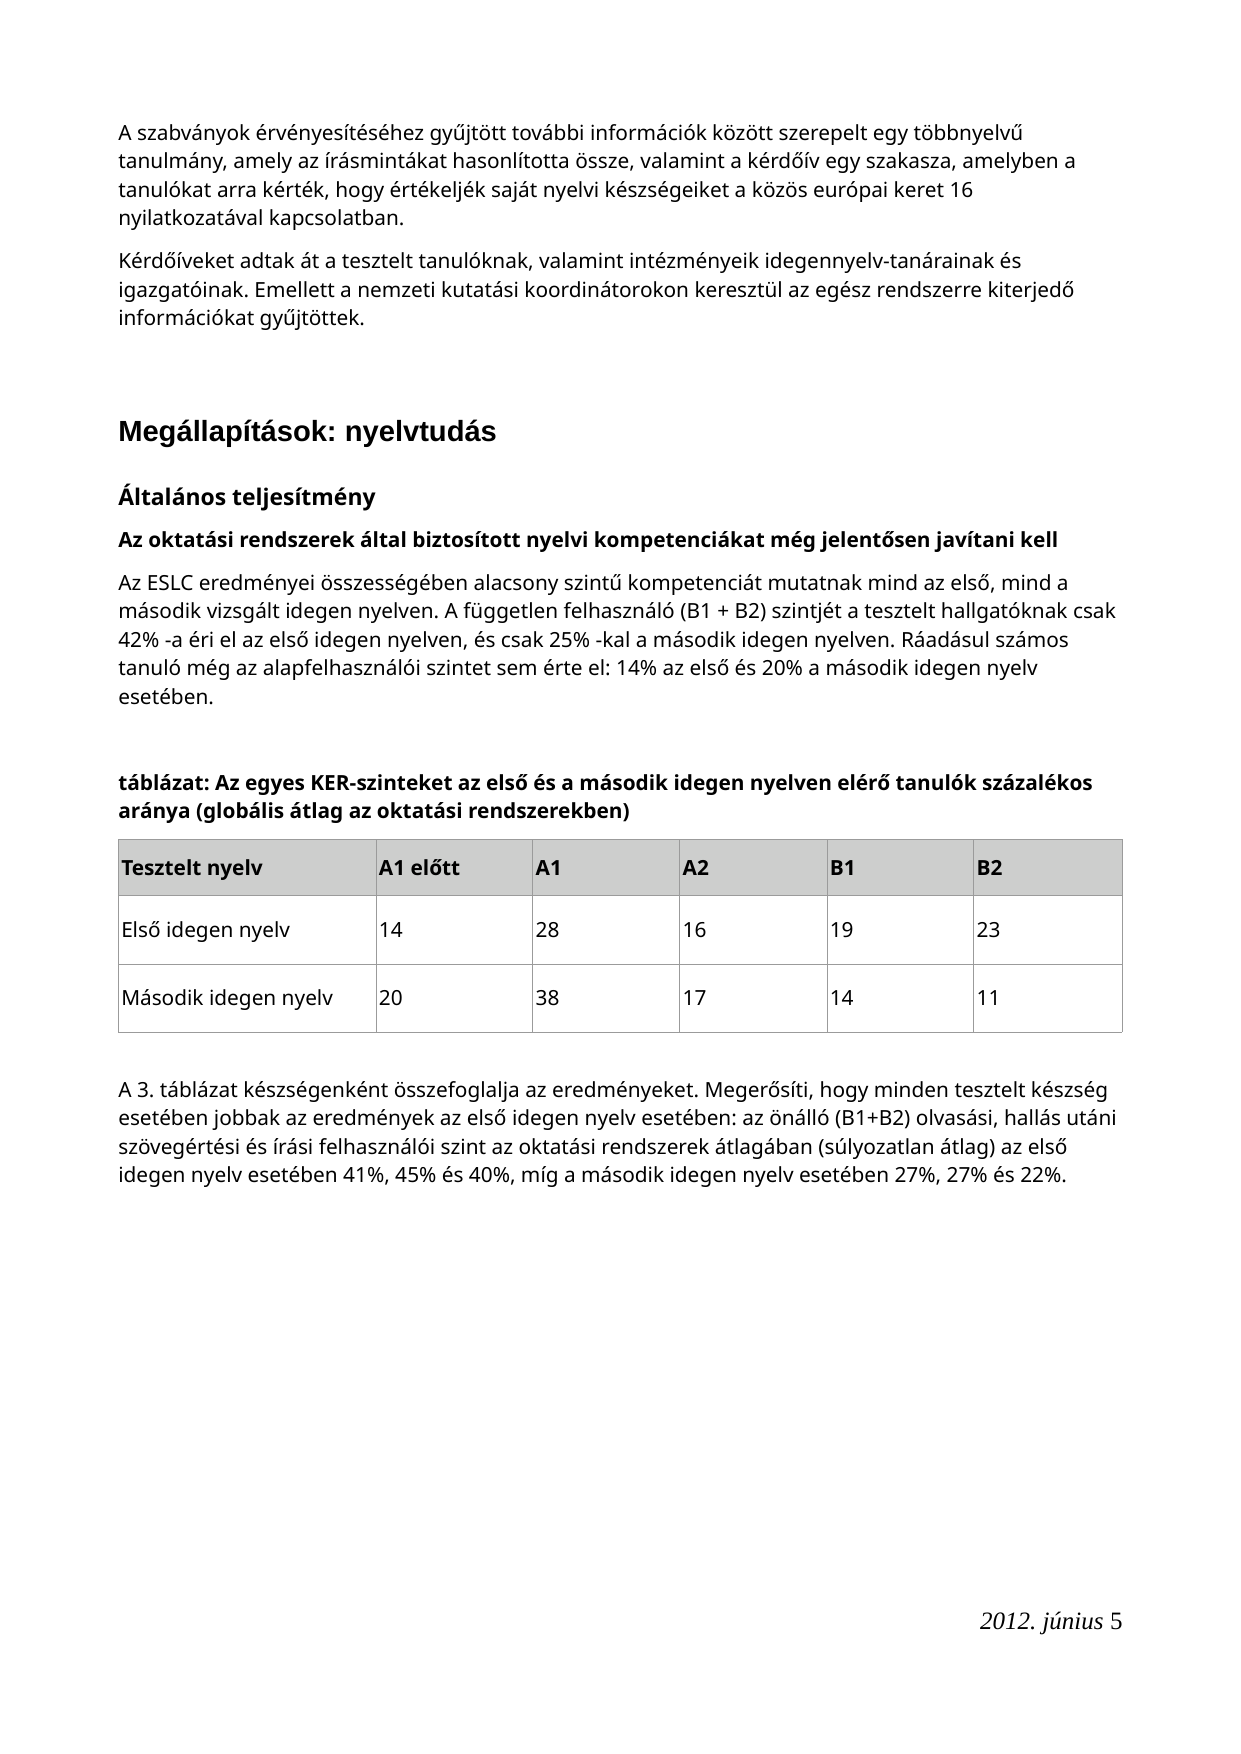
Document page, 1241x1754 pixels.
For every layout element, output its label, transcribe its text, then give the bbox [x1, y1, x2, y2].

table_cell 28 [533, 896, 679, 963]
subtitle Általános teljesítmény [118, 481, 1122, 512]
table_header Tesztelt nyelv [119, 840, 376, 895]
table_cell 38 [533, 965, 679, 1032]
text A 3. táblázat készségenként összefoglalja az eredményeket. Megerősíti, hogy minden tesztelt készség esetében jobbak az eredmények az első idegen nyelv esetében: az önálló (B1+B2) olvasási, hallás utáni szövegértési és írási felhasználói szint az oktatási rendszerek átlagában (súlyozatlan átlag) az első idegen nyelv esetében 41%, 45% és 40%, míg a második idegen nyelv esetében 27%, 27% és 22%. [118, 1075, 1122, 1189]
table_cell Második idegen nyelv [119, 965, 376, 1032]
table_header A2 [680, 840, 827, 895]
text táblázat: Az egyes KER-szinteket az első és a második idegen nyelven elérő tanulók százalékos aránya (globális átlag az oktatási rendszerekben) [118, 768, 1122, 825]
text Az ESLC eredményei összességében alacsony szintű kompetenciát mutatnak mind az első, mind a második vizsgált idegen nyelven. A független felhasználó (B1 + B2) szintjét a tesztelt hallgatóknak csak 42% -a éri el az első idegen nyelven, és csak 25% -kal a második idegen nyelven. Ráadásul számos tanuló még az alapfelhasználói szintet sem érte el: 14% az első és 20% a második idegen nyelv esetében. [118, 568, 1122, 710]
table_header B1 [828, 840, 973, 895]
table_cell 20 [377, 965, 532, 1032]
text A szabványok érvényesítéséhez gyűjtött további információk között szerepelt egy többnyelvű tanulmány, amely az írásmintákat hasonlította össze, valamint a kérdőív egy szakasza, amelyben a tanulókat arra kérték, hogy értékeljék saját nyelvi készségeiket a közös európai keret 16 nyilatkozatával kapcsolatban. [118, 118, 1122, 232]
table_header A1 előtt [377, 840, 532, 895]
table_cell 14 [828, 965, 973, 1032]
text Az oktatási rendszerek által biztosított nyelvi kompetenciákat még jelentősen javítani kell [118, 525, 1122, 553]
table_cell 17 [680, 965, 827, 1032]
table_cell 14 [377, 896, 532, 963]
table_cell Első idegen nyelv [119, 896, 376, 963]
table_cell 16 [680, 896, 827, 963]
table_cell 11 [974, 965, 1122, 1032]
text Kérdőíveket adtak át a tesztelt tanulóknak, valamint intézményeik idegennyelv-tanárainak és igazgatóinak. Emellett a nemzeti kutatási koordinátorokon keresztül az egész rendszerre kiterjedő információkat gyűjtöttek. [118, 246, 1122, 332]
table_cell 23 [974, 896, 1122, 963]
subtitle Megállapítások: nyelvtudás [118, 414, 1122, 448]
table_header B2 [974, 840, 1122, 895]
table_cell 19 [828, 896, 973, 963]
table_header A1 [533, 840, 679, 895]
